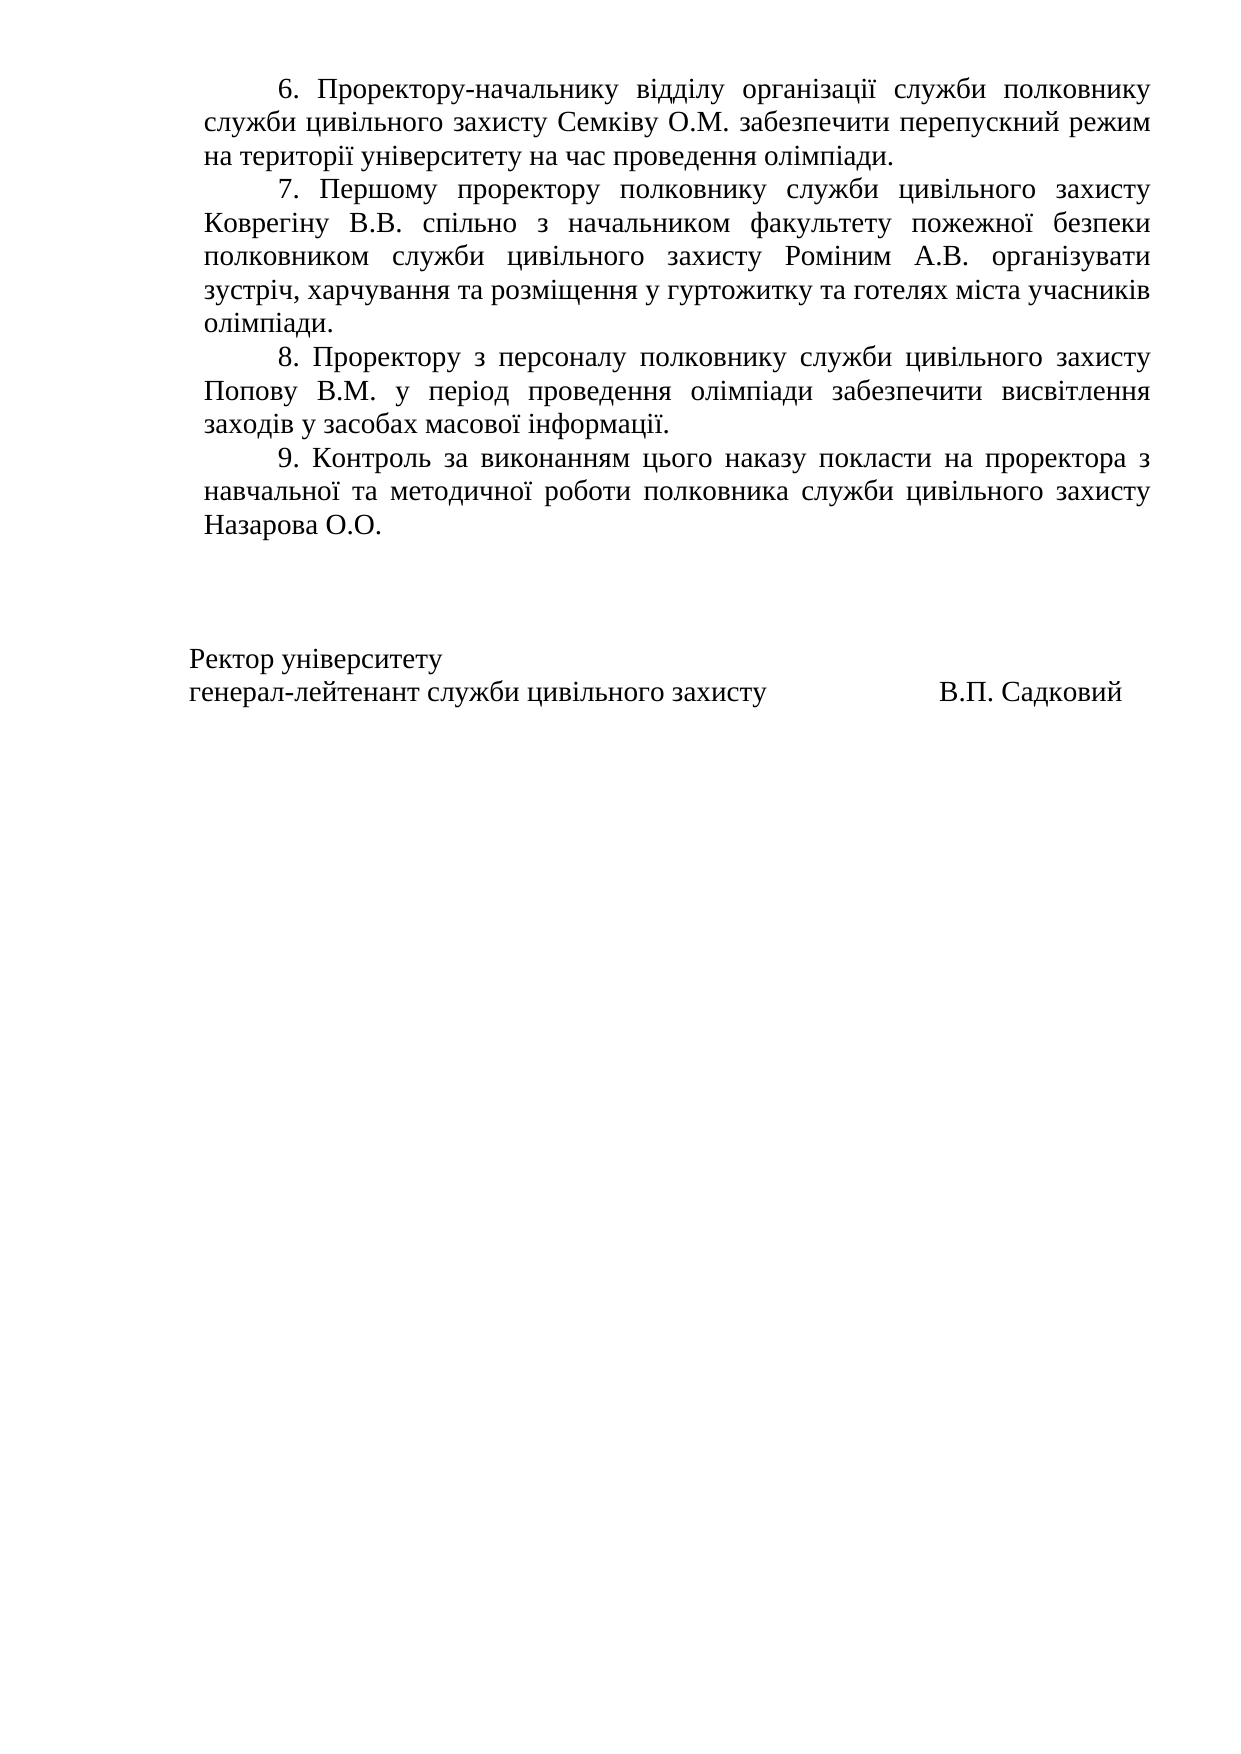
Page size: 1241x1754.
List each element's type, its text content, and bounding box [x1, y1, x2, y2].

text 6. Проректору-начальнику відділу організації служби полковнику служби цивільного захисту Семківу О.М. забезпечити перепускний режим на території університету на час проведення олімпіади. [204, 71, 1152, 171]
text 8. Проректору з персоналу полковнику служби цивільного захисту Попову В.М. у період проведення олімпіади забезпечити висвітлення заходів у засобах масової інформації. [204, 339, 1152, 440]
text Ректор університету [189, 641, 1152, 674]
text 9. Контроль за виконанням цього наказу покласти на проректора з навчальної та методичної роботи полковника служби цивільного захисту Назарова О.О. [204, 440, 1152, 540]
text генерал-лейтенант служби цивільного захисту В.П. Садковий [189, 674, 1152, 708]
text 7. Першому проректору полковнику служби цивільного захисту Коврегіну В.В. спільно з начальником факультету пожежної безпеки полковником служби цивільного захисту Роміним А.В. організувати зустріч, харчування та розміщення у гуртожитку та готелях міста учасників олімпіади. [204, 171, 1152, 339]
